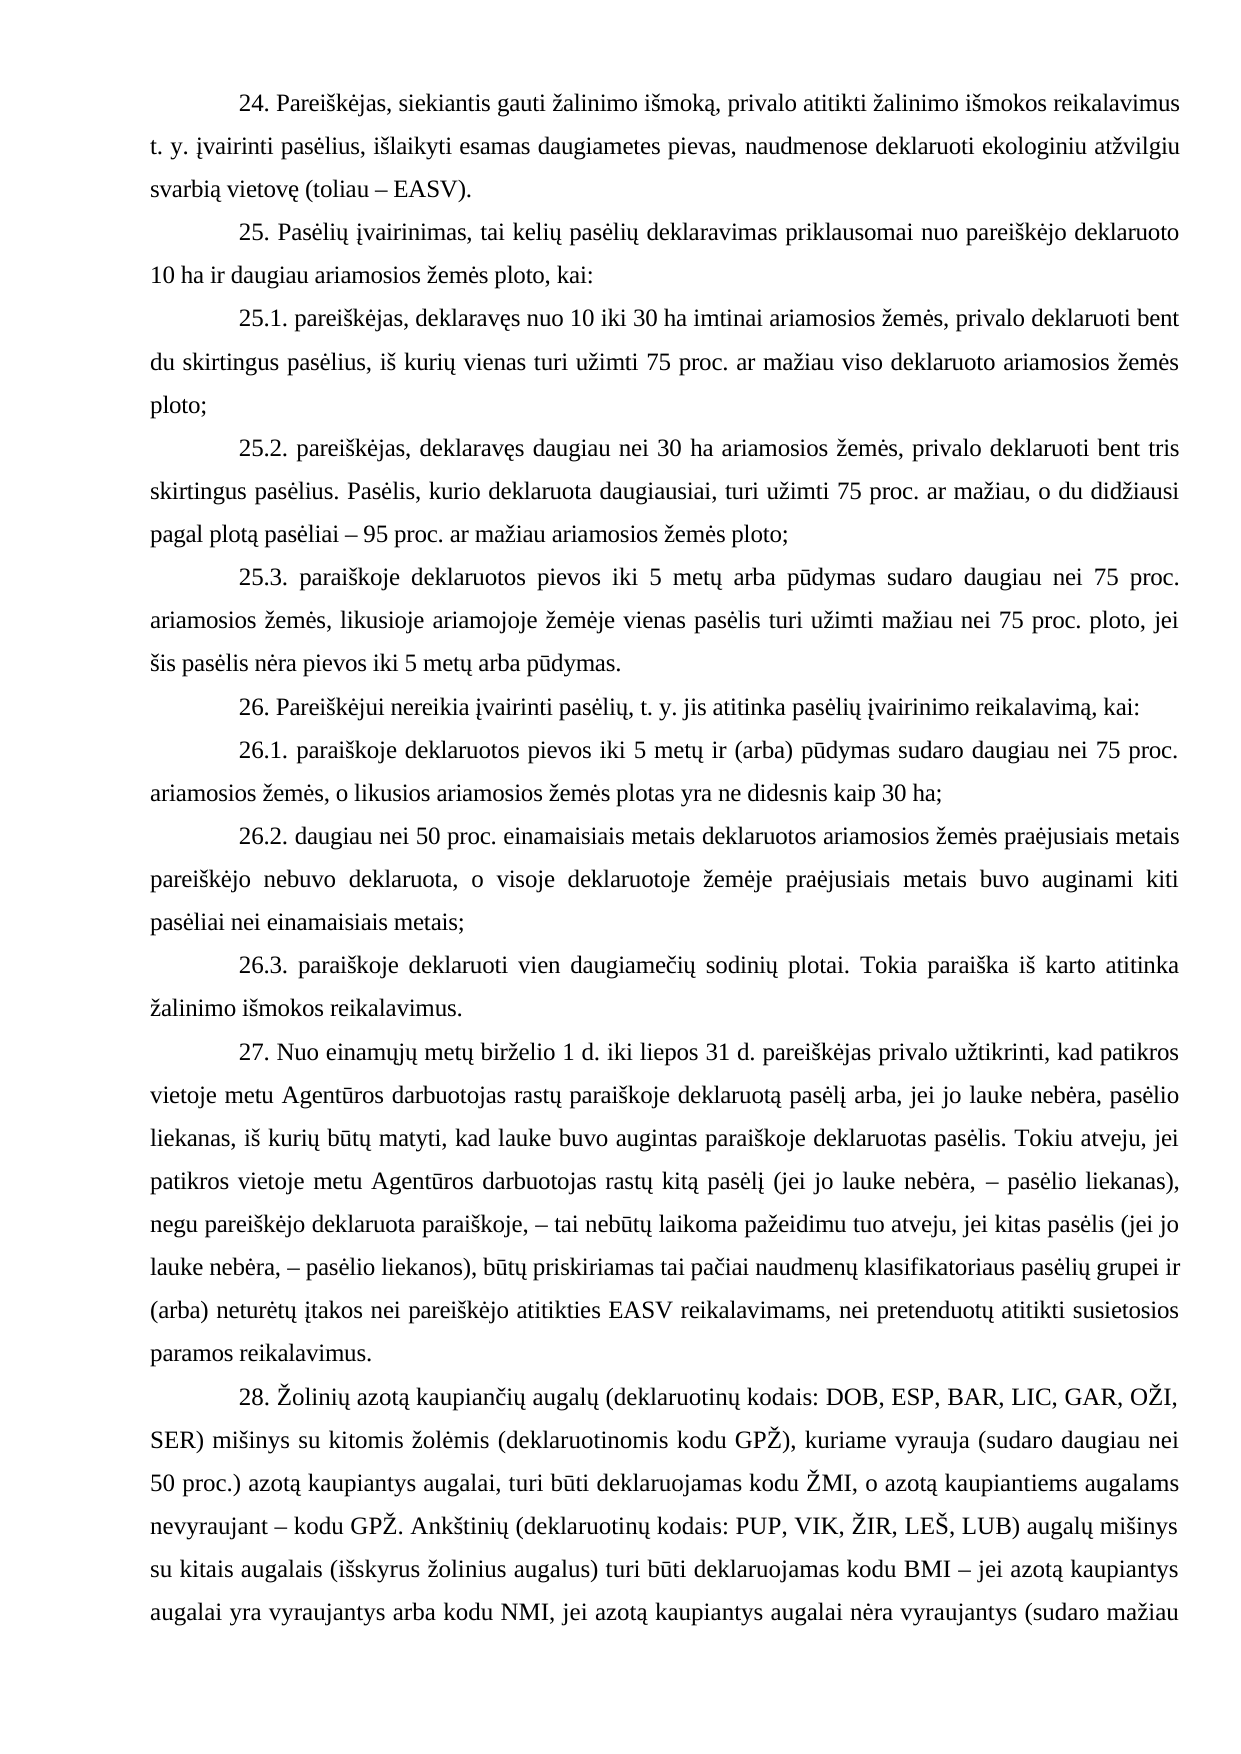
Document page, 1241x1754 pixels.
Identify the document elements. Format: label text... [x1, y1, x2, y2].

text 25.2. pareiškėjas, deklaravęs daugiau nei 30 ha ariamosios žemės, privalo deklaruoti bent tris skirtingus pasėlius. Pasėlis, kurio deklaruota daugiausiai, turi užimti 75 proc. ar mažiau, o du didžiausi pagal plotą pasėliai – 95 proc. ar mažiau ariamosios žemės ploto; [150, 433, 1180, 548]
text 26.1. paraiškoje deklaruotos pievos iki 5 metų ir (arba) pūdymas sudaro daugiau nei 75 proc. ariamosios žemės, o likusios ariamosios žemės plotas yra ne didesnis kaip 30 ha; [150, 735, 1180, 807]
text 26.3. paraiškoje deklaruoti vien daugiamečių sodinių plotai. Tokia paraiška iš karto atitinka žalinimo išmokos reikalavimus. [150, 950, 1180, 1022]
text 28. Žolinių azotą kaupiančių augalų (deklaruotinų kodais: DOB, ESP, BAR, LIC, GAR, OŽI, SER) mišinys su kitomis žolėmis (deklaruotinomis kodu GPŽ), kuriame vyrauja (sudaro daugiau nei 50 proc.) azotą kaupiantys augalai, turi būti deklaruojamas kodu ŽMI, o azotą kaupiantiems augalams nevyraujant – kodu GPŽ. Ankštinių (deklaruotinų kodais: PUP, VIK, ŽIR, LEŠ, LUB) augalų mišinys su kitais augalais (išskyrus žolinius augalus) turi būti deklaruojamas kodu BMI – jei azotą kaupiantys augalai yra vyraujantys arba kodu NMI, jei azotą kaupiantys augalai nėra vyraujantys (sudaro mažiau [150, 1382, 1180, 1626]
text 25.1. pareiškėjas, deklaravęs nuo 10 iki 30 ha imtinai ariamosios žemės, privalo deklaruoti bent du skirtingus pasėlius, iš kurių vienas turi užimti 75 proc. ar mažiau viso deklaruoto ariamosios žemės ploto; [150, 303, 1180, 418]
text 27. Nuo einamųjų metų birželio 1 d. iki liepos 31 d. pareiškėjas privalo užtikrinti, kad patikros vietoje metu Agentūros darbuotojas rastų paraiškoje deklaruotą pasėlį arba, jei jo lauke nebėra, pasėlio liekanas, iš kurių būtų matyti, kad lauke buvo augintas paraiškoje deklaruotas pasėlis. Tokiu atveju, jei patikros vietoje metu Agentūros darbuotojas rastų kitą pasėlį (jei jo lauke nebėra, – pasėlio liekanas), negu pareiškėjo deklaruota paraiškoje, – tai nebūtų laikoma pažeidimu tuo atveju, jei kitas pasėlis (jei jo lauke nebėra, – pasėlio liekanos), būtų priskiriamas tai pačiai naudmenų klasifikatoriaus pasėlių grupei ir (arba) neturėtų įtakos nei pareiškėjo atitikties EASV reikalavimams, nei pretenduotų atitikti susietosios paramos reikalavimus. [150, 1037, 1180, 1367]
text 26.2. daugiau nei 50 proc. einamaisiais metais deklaruotos ariamosios žemės praėjusiais metais pareiškėjo nebuvo deklaruota, o visoje deklaruotoje žemėje praėjusiais metais buvo auginami kiti pasėliai nei einamaisiais metais; [150, 821, 1180, 936]
text 25. Pasėlių įvairinimas, tai kelių pasėlių deklaravimas priklausomai nuo pareiškėjo deklaruoto 10 ha ir daugiau ariamosios žemės ploto, kai: [150, 217, 1180, 289]
text 26. Pareiškėjui nereikia įvairinti pasėlių, t. y. jis atitinka pasėlių įvairinimo reikalavimą, kai: [150, 692, 1180, 720]
text 25.3. paraiškoje deklaruotos pievos iki 5 metų arba pūdymas sudaro daugiau nei 75 proc. ariamosios žemės, likusioje ariamojoje žemėje vienas pasėlis turi užimti mažiau nei 75 proc. ploto, jei šis pasėlis nėra pievos iki 5 metų arba pūdymas. [150, 562, 1180, 677]
text 24. Pareiškėjas, siekiantis gauti žalinimo išmoką, privalo atitikti žalinimo išmokos reikalavimus t. y. įvairinti pasėlius, išlaikyti esamas daugiametes pievas, naudmenose deklaruoti ekologiniu atžvilgiu svarbią vietovę (toliau – EASV). [150, 88, 1180, 203]
